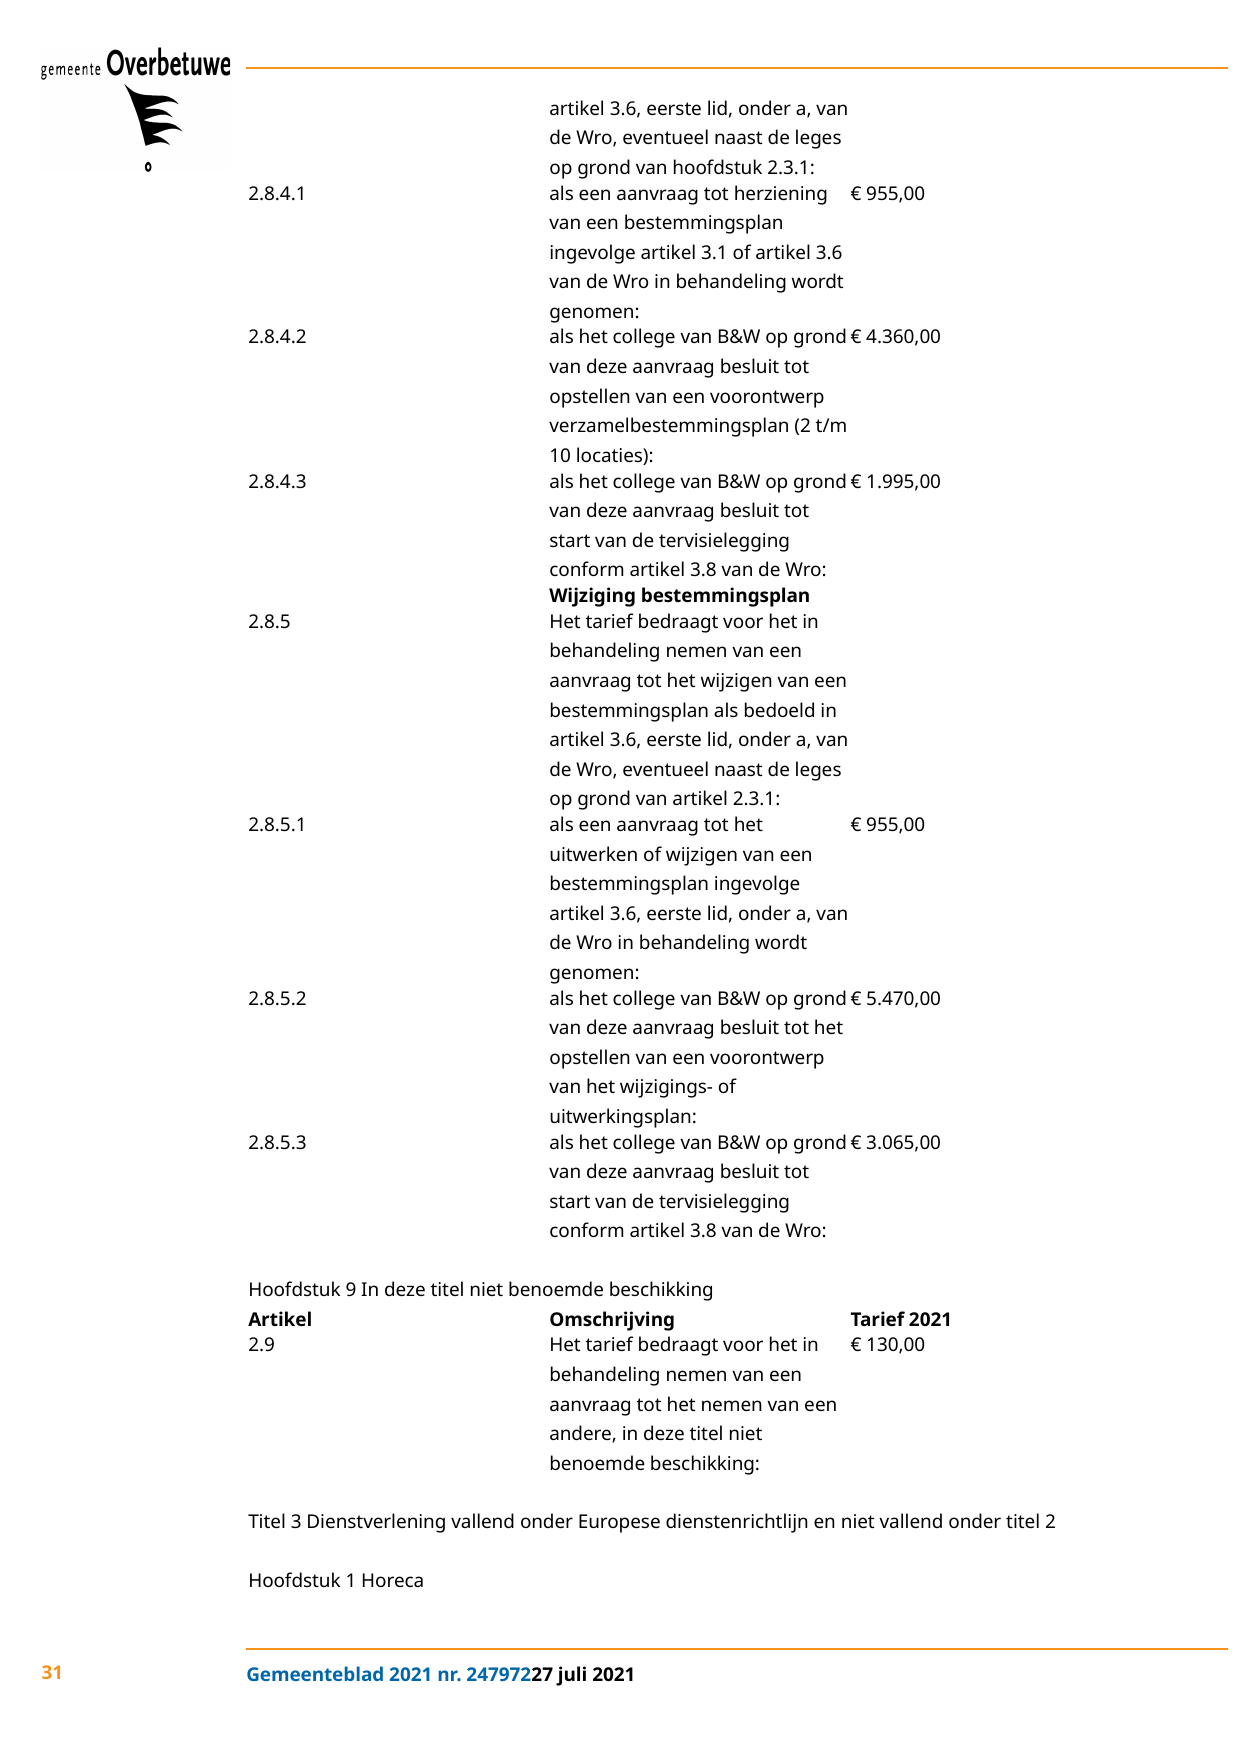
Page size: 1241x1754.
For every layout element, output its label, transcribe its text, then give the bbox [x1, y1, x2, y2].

table_cell [850, 95, 1152, 180]
table_cell als het college van B&W op grond van deze aanvraag besluit tot het opstellen van een voorontwerp van het wijzigings- of uitwerkingsplan: [549, 985, 850, 1129]
table_cell 2.8.5.1 [248, 811, 549, 985]
text Hoofdstuk 1 Horeca [248, 1567, 1152, 1593]
table_header Omschrijving [549, 1306, 850, 1332]
table_cell als het college van B&W op grond van deze aanvraag besluit tot start van de tervisielegging conform artikel 3.8 van de Wro: [549, 1129, 850, 1243]
table_cell artikel 3.6, eerste lid, onder a, van de Wro, eventueel naast de leges op grond van hoofdstuk 2.3.1: [549, 95, 850, 180]
table_cell [850, 582, 1152, 608]
table_cell Het tarief bedraagt voor het in behandeling nemen van een aanvraag tot het wijzigen van een bestemmingsplan als bedoeld in artikel 3.6, eerste lid, onder a, van de Wro, eventueel naast de leges op grond van artikel 2.3.1: [549, 608, 850, 811]
table_cell 2.9 [248, 1332, 549, 1476]
text Hoofdstuk 9 In deze titel niet benoemde beschikking [248, 1276, 1152, 1302]
table_cell 2.8.4.2 [248, 324, 549, 468]
table_cell [248, 582, 549, 608]
table_cell 2.8.5.2 [248, 985, 549, 1129]
table_cell € 955,00 [850, 180, 1152, 324]
table_header Tarief 2021 [850, 1306, 1152, 1332]
table_header Titel 3 Dienstverlening vallend onder Europese dienstenrichtlijn en niet vallend onder titel 2 [248, 1509, 1152, 1534]
table_cell 2.8.5.3 [248, 1129, 549, 1243]
table_cell als een aanvraag tot het uitwerken of wijzigen van een bestemmingsplan ingevolge artikel 3.6, eerste lid, onder a, van de Wro in behandeling wordt genomen: [549, 811, 850, 985]
table_cell € 130,00 [850, 1332, 1152, 1476]
table_cell € 5.470,00 [850, 985, 1152, 1129]
picture [41, 47, 231, 172]
table_cell als het college van B&W op grond van deze aanvraag besluit tot opstellen van een voorontwerp verzamelbestemmingsplan (2 t/m 10 locaties): [549, 324, 850, 468]
table_cell € 1.995,00 [850, 468, 1152, 582]
table_cell 2.8.4.3 [248, 468, 549, 582]
table_cell [850, 608, 1152, 811]
table_cell als een aanvraag tot herziening van een bestemmingsplan ingevolge artikel 3.1 of artikel 3.6 van de Wro in behandeling wordt genomen: [549, 180, 850, 324]
table_cell 2.8.4.1 [248, 180, 549, 324]
table_cell € 4.360,00 [850, 324, 1152, 468]
table_cell als het college van B&W op grond van deze aanvraag besluit tot start van de tervisielegging conform artikel 3.8 van de Wro: [549, 468, 850, 582]
table_cell Het tarief bedraagt voor het in behandeling nemen van een aanvraag tot het nemen van een andere, in deze titel niet benoemde beschikking: [549, 1332, 850, 1476]
table_cell € 3.065,00 [850, 1129, 1152, 1243]
table_cell Wijziging bestemmingsplan [549, 582, 850, 608]
table_cell € 955,00 [850, 811, 1152, 985]
table_cell [248, 95, 549, 180]
table_cell 2.8.5 [248, 608, 549, 811]
table_header Artikel [248, 1306, 549, 1332]
